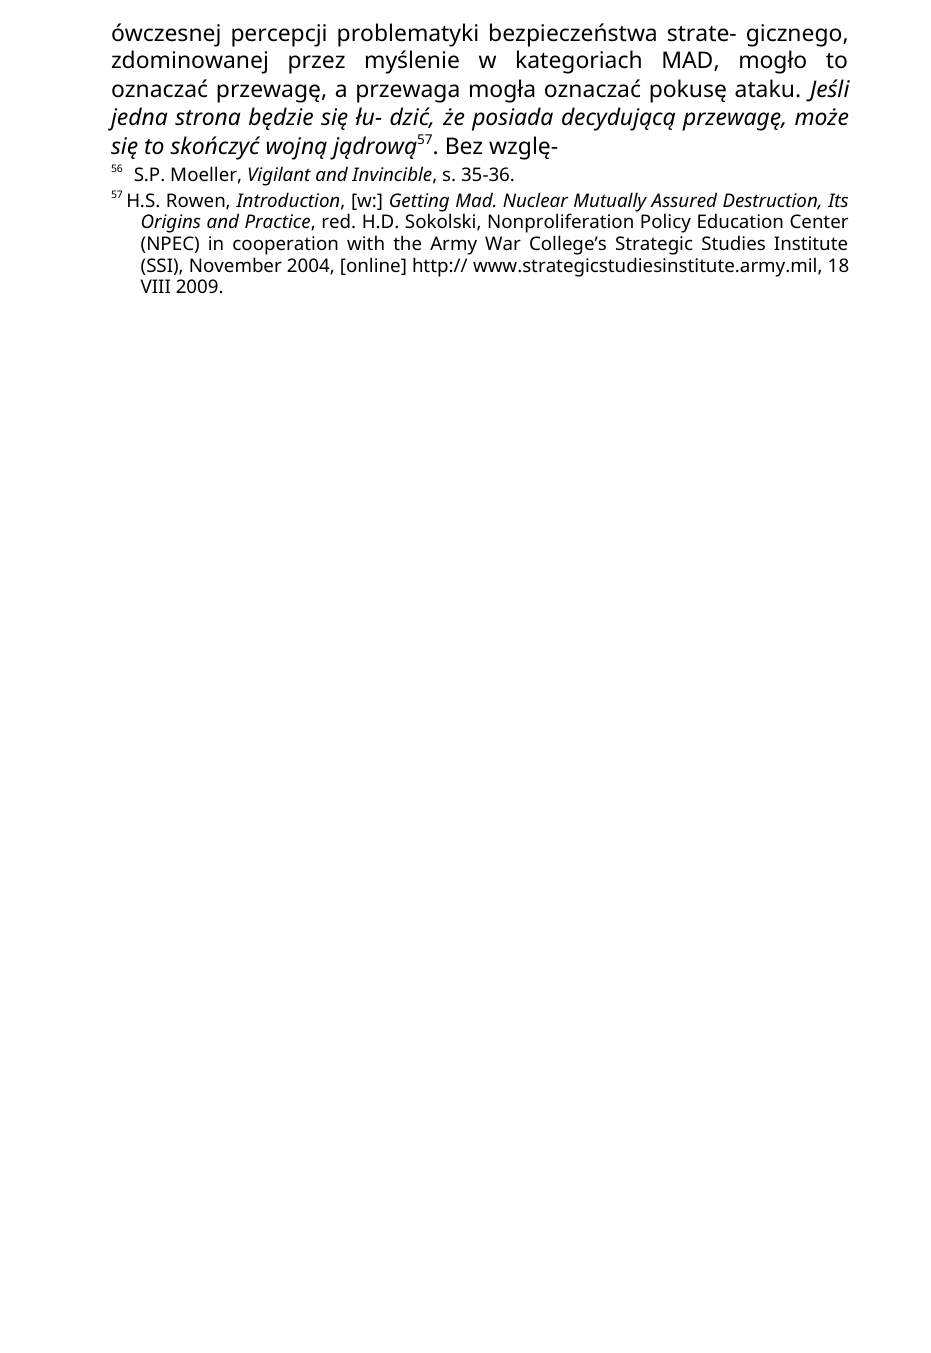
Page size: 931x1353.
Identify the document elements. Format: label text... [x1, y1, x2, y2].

text ówczesnej percepcji problematyki bezpieczeństwa strate- gicznego, zdominowanej przez myślenie w kategoriach MAD, mogło to oznaczać przewagę, a przewaga mogła oznaczać pokusę ataku. Jeśli jedna strona będzie się łu- dzić, że posiada decydującą przewagę, może się to skończyć wojną jądrową57. Bez wzglę- [111, 19, 849, 161]
text 56 S.P. Moeller, Vigilant and Invincible, s. 35-36. [111, 161, 863, 186]
text 57 H.S. Rowen, Introduction, [w:] Getting Mad. Nuclear Mutually Assured Destruction, Its Origins and Practice, red. H.D. Sokolski, Nonproliferation Policy Education Center (NPEC) in cooperation with the Army War College’s Strategic Studies Institute (SSI), November 2004, [online] http:// www.strategicstudiesinstitute.army.mil, 18 VIII 2009. [111, 190, 849, 298]
